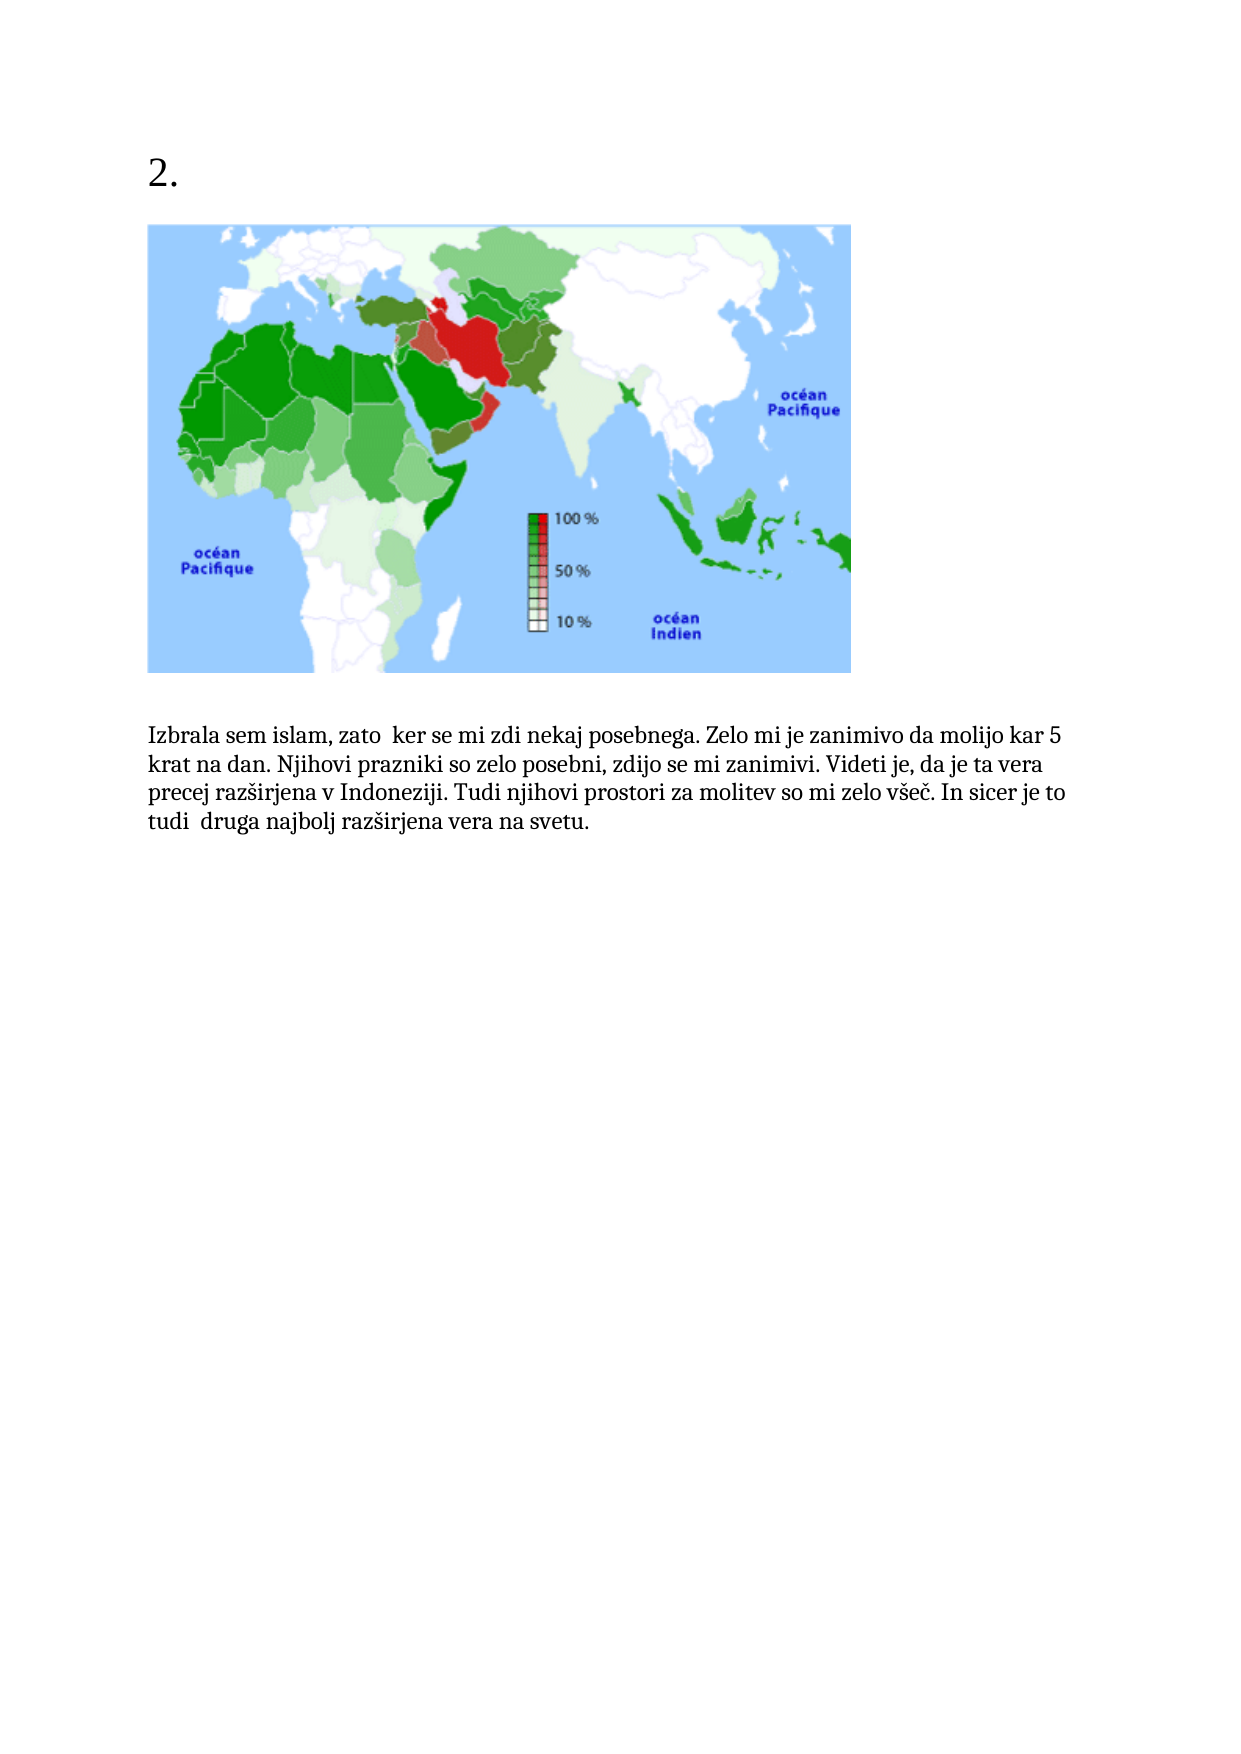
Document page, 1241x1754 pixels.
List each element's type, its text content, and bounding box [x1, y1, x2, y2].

text 2. [148, 148, 1093, 196]
text Izbrala sem islam, zato ker se mi zdi nekaj posebnega. Zelo mi je zanimivo da molijo kar 5 krat na dan. Njihovi prazniki so zelo posebni, zdijo se mi zanimivi. Videti je, da je ta vera precej razširjena v Indoneziji. Tudi njihovi prostori za molitev so mi zelo všeč. In sicer je to tudi druga najbolj razširjena vera na svetu. [148, 721, 1093, 836]
picture [147, 224, 851, 673]
